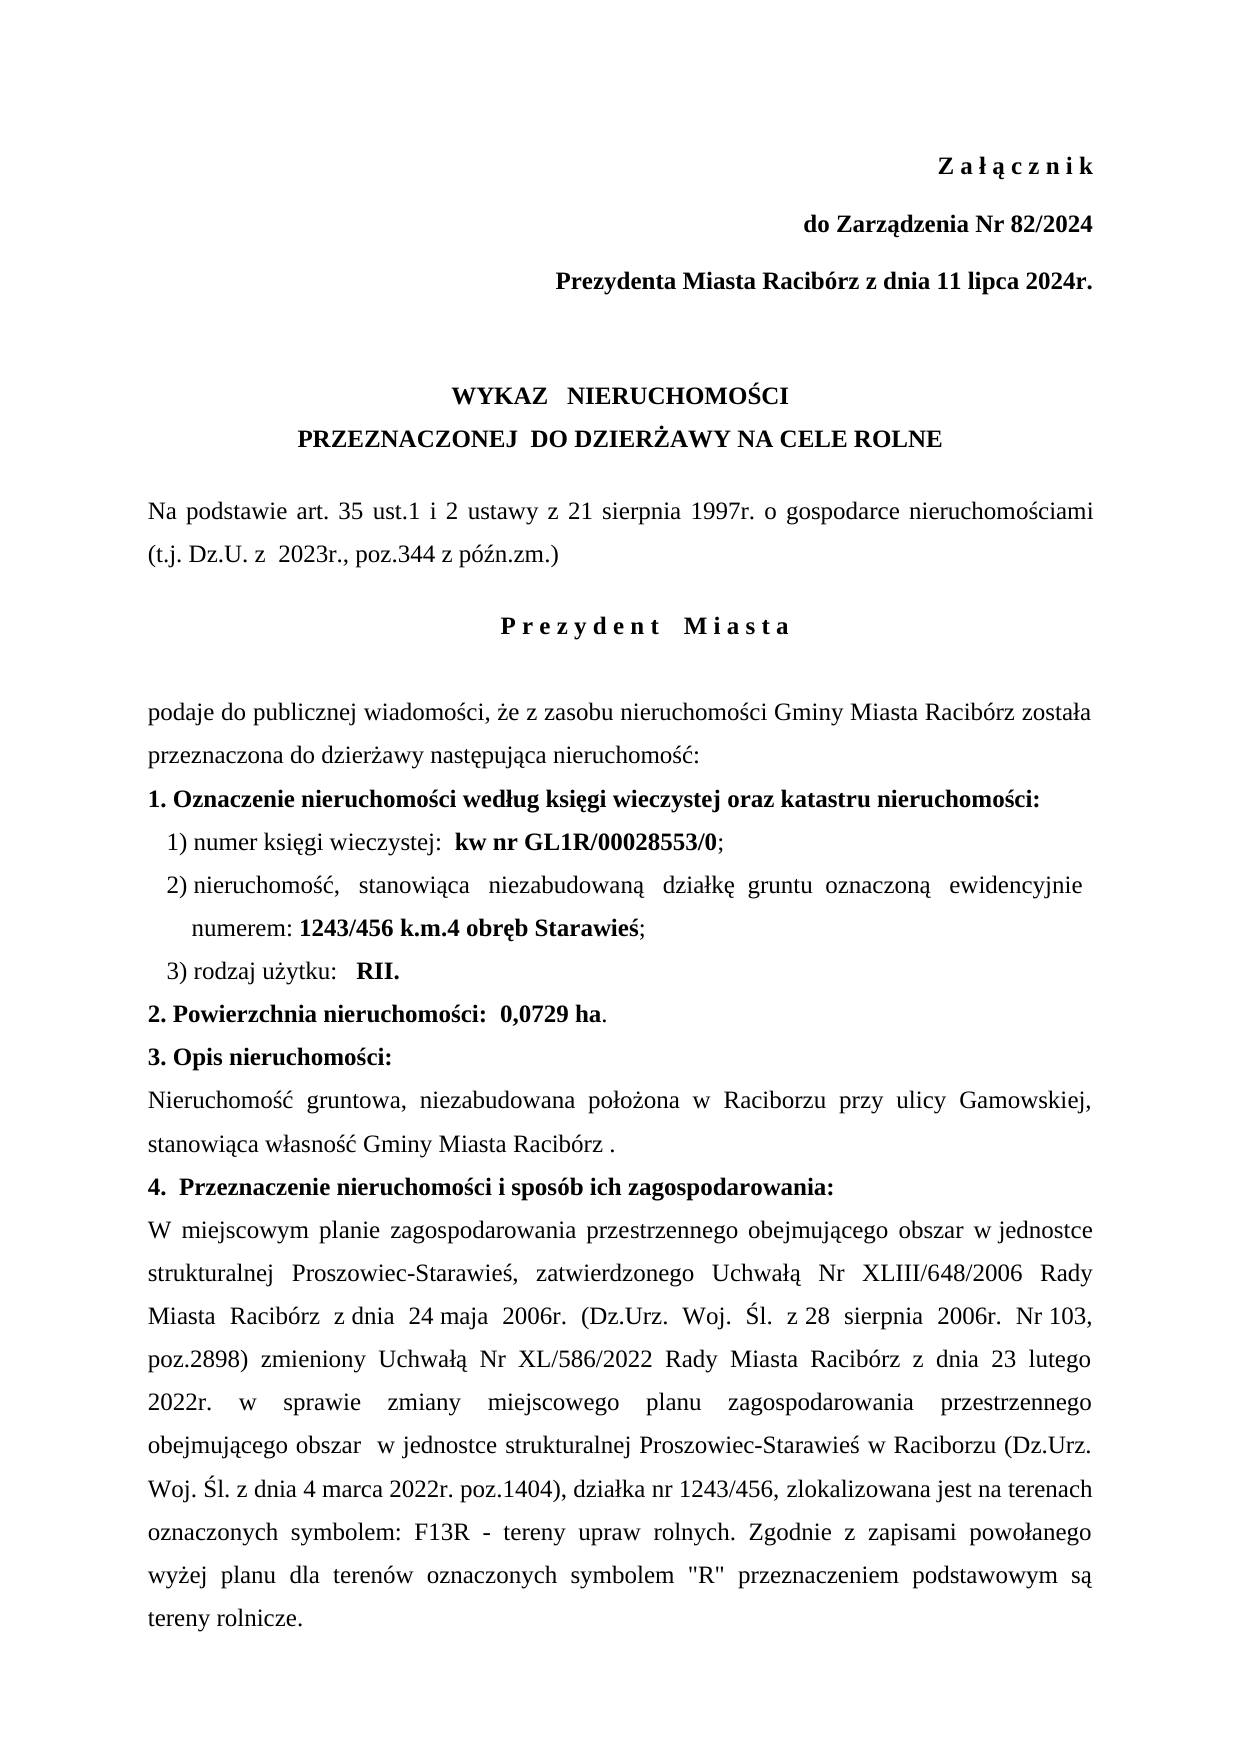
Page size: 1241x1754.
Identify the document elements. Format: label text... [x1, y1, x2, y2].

text do Zarządzenia Nr 82/2024 [148, 209, 1093, 237]
text Na podstawie art. 35 ust.1 i 2 ustawy z 21 sierpnia 1997r. o gospodarce nieruchomościami (t.j. Dz.U. z 2023r., poz.344 z późn.zm.) [148, 496, 1096, 568]
text 2) nieruchomość, stanowiąca niezabudowaną działkę gruntu oznaczoną ewidencyjnie [148, 870, 1093, 899]
text 3. Opis nieruchomości: [148, 1042, 1093, 1071]
text 4. Przeznaczenie nieruchomości i sposób ich zagospodarowania: [148, 1172, 1093, 1201]
text 3) rodzaj użytku: RII. [148, 956, 1093, 985]
text podaje do publicznej wiadomości, że z zasobu nieruchomości Gminy Miasta Racibórz została przeznaczona do dzierżawy następująca nieruchomość: [148, 697, 1093, 769]
text 2. Powierzchnia nieruchomości: 0,0729 ha. [148, 999, 1093, 1028]
text Prezydenta Miasta Racibórz z dnia 11 lipca 2024r. [148, 266, 1093, 295]
subtitle WYKAZ NIERUCHOMOŚCI [148, 381, 1093, 410]
text 1) numer księgi wieczystej: kw nr GL1R/00028553/0; [148, 827, 1093, 856]
text Z a ł ą c z n i k [148, 151, 1093, 180]
subtitle PRZEZNACZONEJ DO DZIERŻAWY NA CELE ROLNE [148, 424, 1093, 453]
text 1. Oznaczenie nieruchomości według księgi wieczystej oraz katastru nieruchomości: [148, 784, 1093, 812]
text Nieruchomość gruntowa, niezabudowana położona w Raciborzu przy ulicy Gamowskiej, stanowiąca własność Gminy Miasta Racibórz . [148, 1086, 1093, 1157]
text W miejscowym planie zagospodarowania przestrzennego obejmującego obszar w jednostce strukturalnej Proszowiec-Starawieś, zatwierdzonego Uchwałą Nr XLIII/648/2006 Rady Miasta Racibórz z dnia 24 maja 2006r. (Dz.Urz. Woj. Śl. z 28 sierpnia 2006r. Nr 103, poz.2898) zmieniony Uchwałą Nr XL/586/2022 Rady Miasta Racibórz z dnia 23 lutego 2022r. w sprawie zmiany miejscowego planu zagospodarowania przestrzennego obejmującego obszar w jednostce strukturalnej Proszowiec-Starawieś w Raciborzu (Dz.Urz. Woj. Śl. z dnia 4 marca 2022r. poz.1404), działka nr 1243/456, zlokalizowana jest na terenach oznaczonych symbolem: F13R - tereny upraw rolnych. Zgodnie z zapisami powołanego wyżej planu dla terenów oznaczonych symbolem "R" przeznaczeniem podstawowym są tereny rolnicze. [148, 1215, 1093, 1632]
text numerem: 1243/456 k.m.4 obręb Starawieś; [148, 913, 1093, 942]
text P r e z y d e n t M i a s t a [148, 611, 1141, 683]
